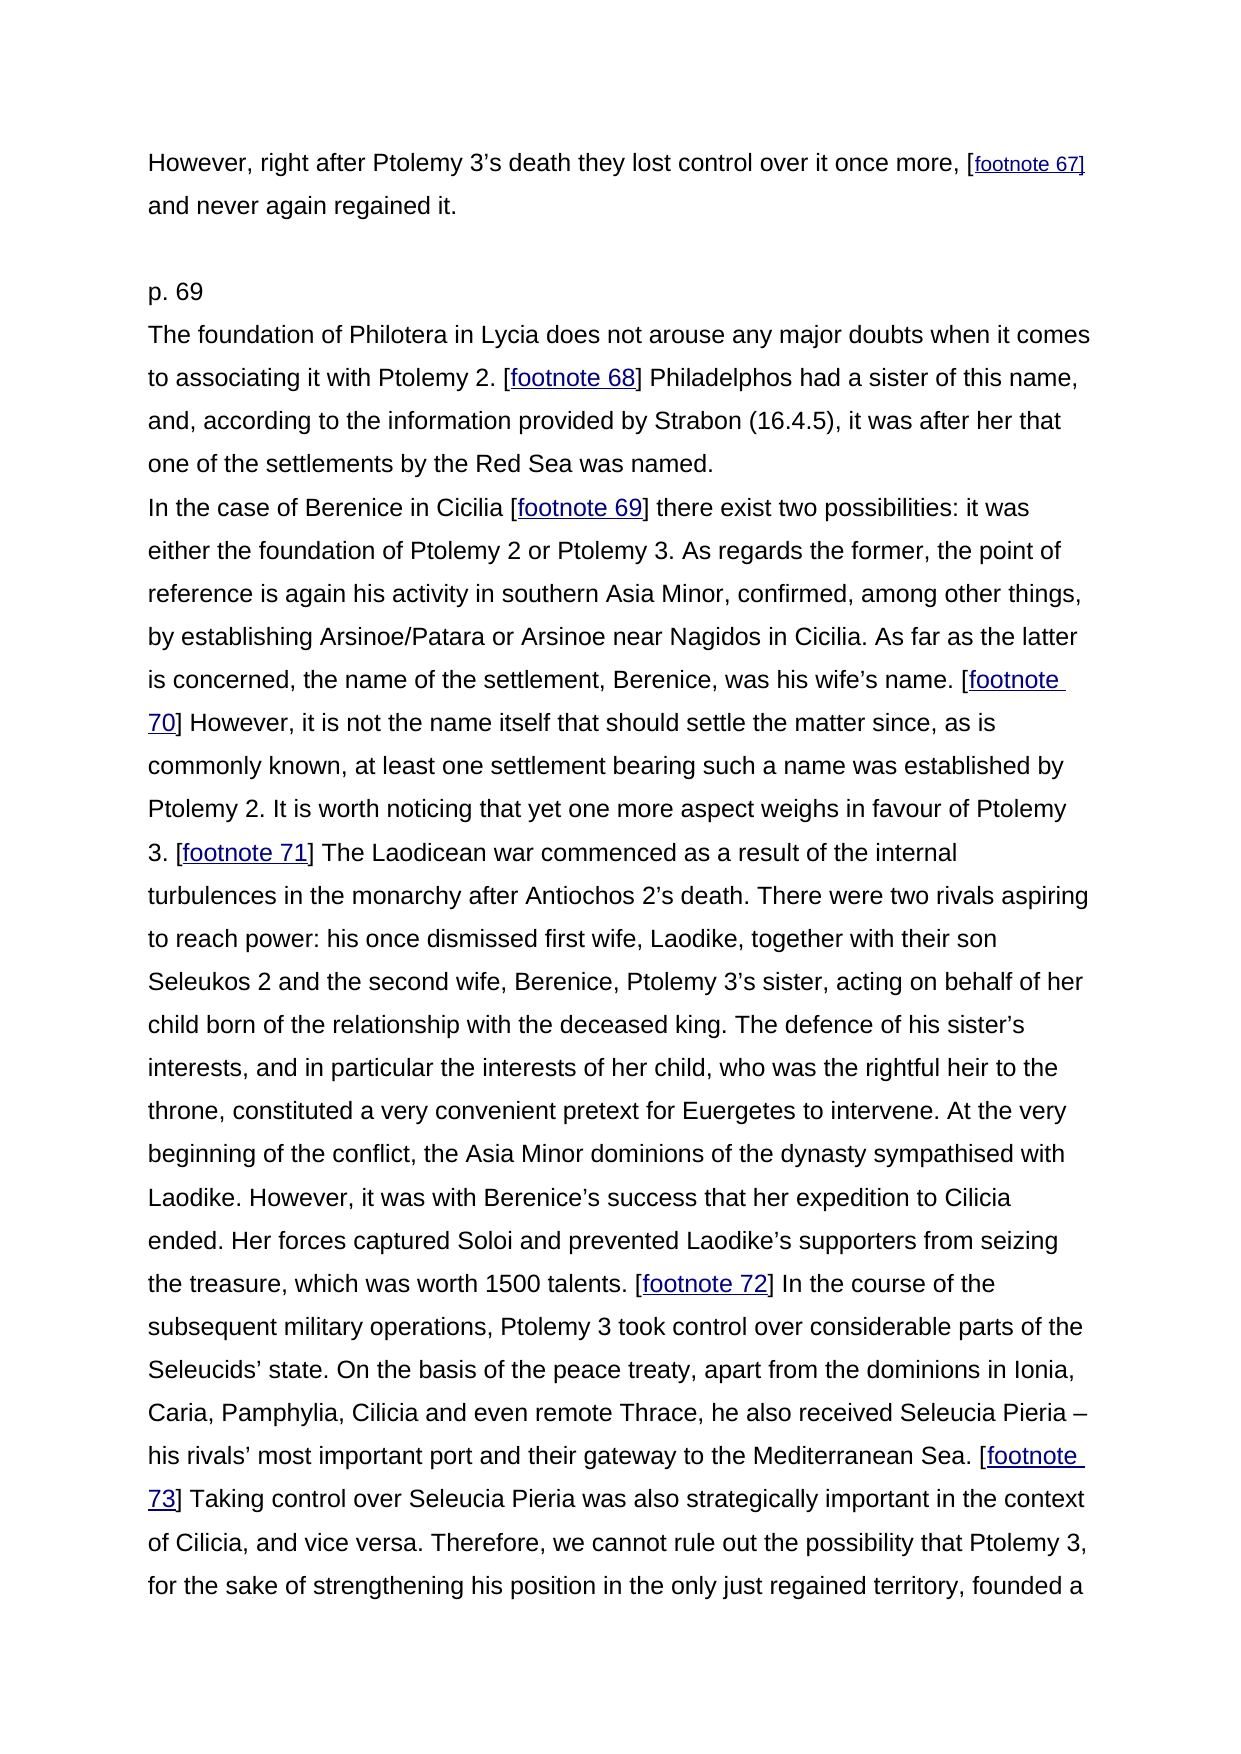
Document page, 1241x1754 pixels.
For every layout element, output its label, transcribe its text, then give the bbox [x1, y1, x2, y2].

text p. 69 [148, 277, 1093, 306]
text However, right after Ptolemy 3’s death they lost control over it once more, [footnote 67] and never again regained it. [148, 148, 1093, 219]
text The foundation of Philotera in Lycia does not arouse any major doubts when it comes to associating it with Ptolemy 2. [footnote 68] Philadelphos had a sister of this name, and, according to the information provided by Strabon (16.4.5), it was after her that one of the settlements by the Red Sea was named. [148, 320, 1093, 478]
text In the case of Berenice in Cicilia [footnote 69] there exist two possibilities: it was either the foundation of Ptolemy 2 or Ptolemy 3. As regards the former, the point of reference is again his activity in southern Asia Minor, confirmed, among other things, by establishing Arsinoe/Patara or Arsinoe near Nagidos in Cicilia. As far as the latter is concerned, the name of the settlement, Berenice, was his wife’s name. [footnote 70] However, it is not the name itself that should settle the matter since, as is commonly known, at least one settlement bearing such a name was established by Ptolemy 2. It is worth noticing that yet one more aspect weighs in favour of Ptolemy 3. [footnote 71] The Laodicean war commenced as a result of the internal turbulences in the monarchy after Antiochos 2’s death. There were two rivals aspiring to reach power: his once dismissed first wife, Laodike, together with their son Seleukos 2 and the second wife, Berenice, Ptolemy 3’s sister, acting on behalf of her child born of the relationship with the deceased king. The defence of his sister’s interests, and in particular the interests of her child, who was the rightful heir to the throne, constituted a very convenient pretext for Euergetes to intervene. At the very beginning of the conflict, the Asia Minor dominions of the dynasty sympathised with Laodike. However, it was with Berenice’s success that her expedition to Cilicia ended. Her forces captured Soloi and prevented Laodike’s supporters from seizing the treasure, which was worth 1500 talents. [footnote 72] In the course of the subsequent military operations, Ptolemy 3 took control over considerable parts of the Seleucids’ state. On the basis of the peace treaty, apart from the dominions in Ionia, Caria, Pamphylia, Cilicia and even remote Thrace, he also received Seleucia Pieria – his rivals’ most important port and their gateway to the Mediterranean Sea. [footnote 73] Taking control over Seleucia Pieria was also strategically important in the context of Cilicia, and vice versa. Therefore, we cannot rule out the possibility that Ptolemy 3, for the sake of strengthening his position in the only just regained territory, founded a [148, 493, 1093, 1599]
